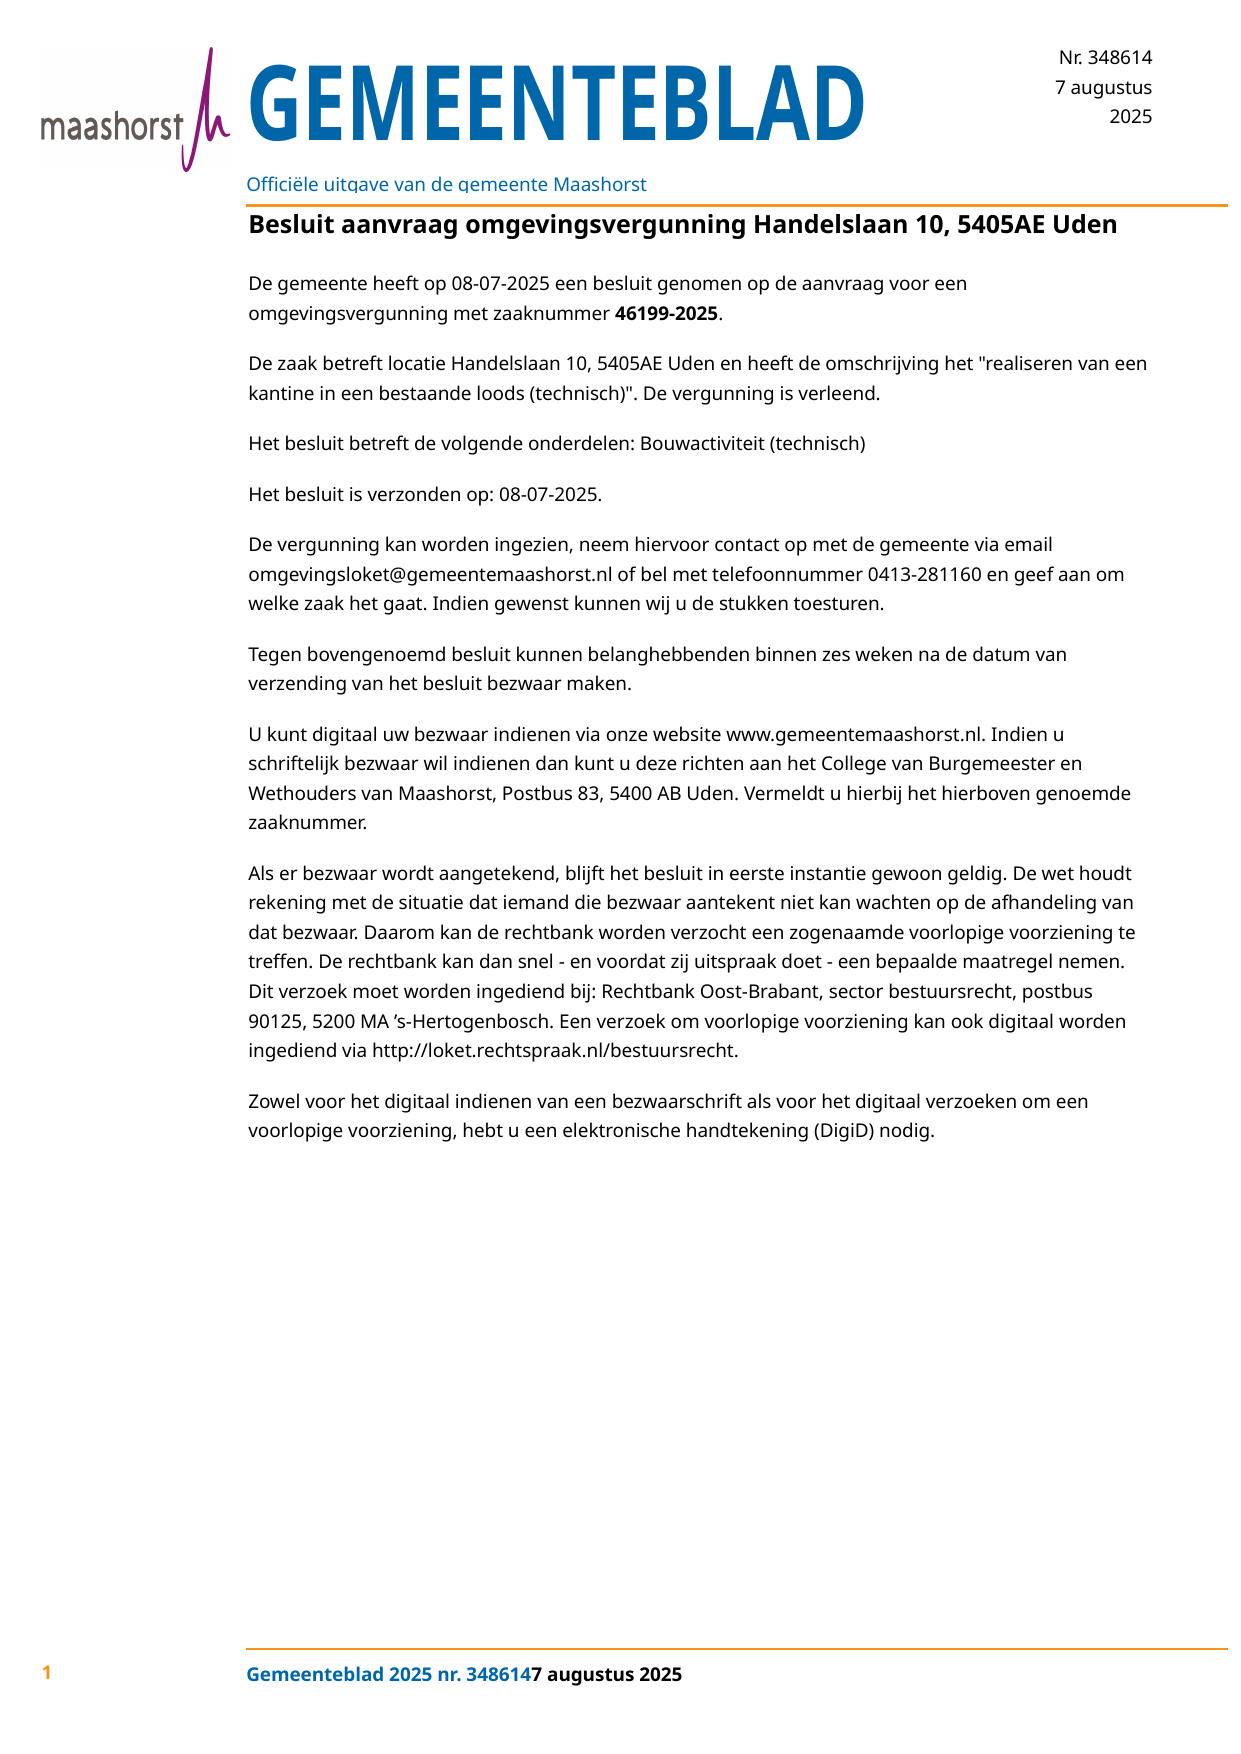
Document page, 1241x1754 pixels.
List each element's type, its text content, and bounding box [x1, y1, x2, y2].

text Als er bezwaar wordt aangetekend, blijft het besluit in eerste instantie gewoon geldig. De wet houdt rekening met de situatie dat iemand die bezwaar aantekent niet kan wachten op de afhandeling van dat bezwaar. Daarom kan de rechtbank worden verzocht een zogenaamde voorlopige voorziening te treffen. De rechtbank kan dan snel - en voordat zij uitspraak doet - een bepaalde maatregel nemen. Dit verzoek moet worden ingediend bij: Rechtbank Oost-Brabant, sector bestuursrecht, postbus 90125, 5200 MA ’s-Hertogenbosch. Een verzoek om voorlopige voorziening kan ook digitaal worden ingediend via http://loket.rechtspraak.nl/bestuursrecht. [248, 860, 1152, 1063]
text U kunt digitaal uw bezwaar indienen via onze website www.gemeentemaashorst.nl. Indien u schriftelijk bezwaar wil indienen dan kunt u deze richten aan het College van Burgemeester en Wethouders van Maashorst, Postbus 83, 5400 AB Uden. Vermeldt u hierbij het hierboven genoemde zaaknummer. [248, 721, 1152, 835]
text Besluit aanvraag omgevingsvergunning Handelslaan 10, 5405AE Uden [248, 207, 1152, 241]
picture [41, 47, 231, 172]
text De gemeente heeft op 08-07-2025 een besluit genomen op de aanvraag voor een omgevingsvergunning met zaaknummer 46199-2025. [248, 270, 1152, 326]
text Het besluit betreft de volgende onderdelen: Bouwactiviteit (technisch) [248, 430, 1152, 456]
text Zowel voor het digitaal indienen van een bezwaarschrift als voor het digitaal verzoeken om een voorlopige voorziening, hebt u een elektronische handtekening (DigiD) nodig. [248, 1088, 1152, 1143]
text Het besluit is verzonden op: 08-07-2025. [248, 481, 1152, 506]
text Tegen bovengenoemd besluit kunnen belanghebbenden binnen zes weken na de datum van verzending van het besluit bezwaar maken. [248, 641, 1152, 696]
text De zaak betreft locatie Handelslaan 10, 5405AE Uden en heeft de omschrijving het "realiseren van een kantine in een bestaande loods (technisch)". De vergunning is verleend. [248, 350, 1152, 406]
text De vergunning kan worden ingezien, neem hiervoor contact op met de gemeente via email omgevingsloket@gemeentemaashorst.nl of bel met telefoonnummer 0413-281160 en geef aan om welke zaak het gaat. Indien gewenst kunnen wij u de stukken toesturen. [248, 531, 1152, 616]
